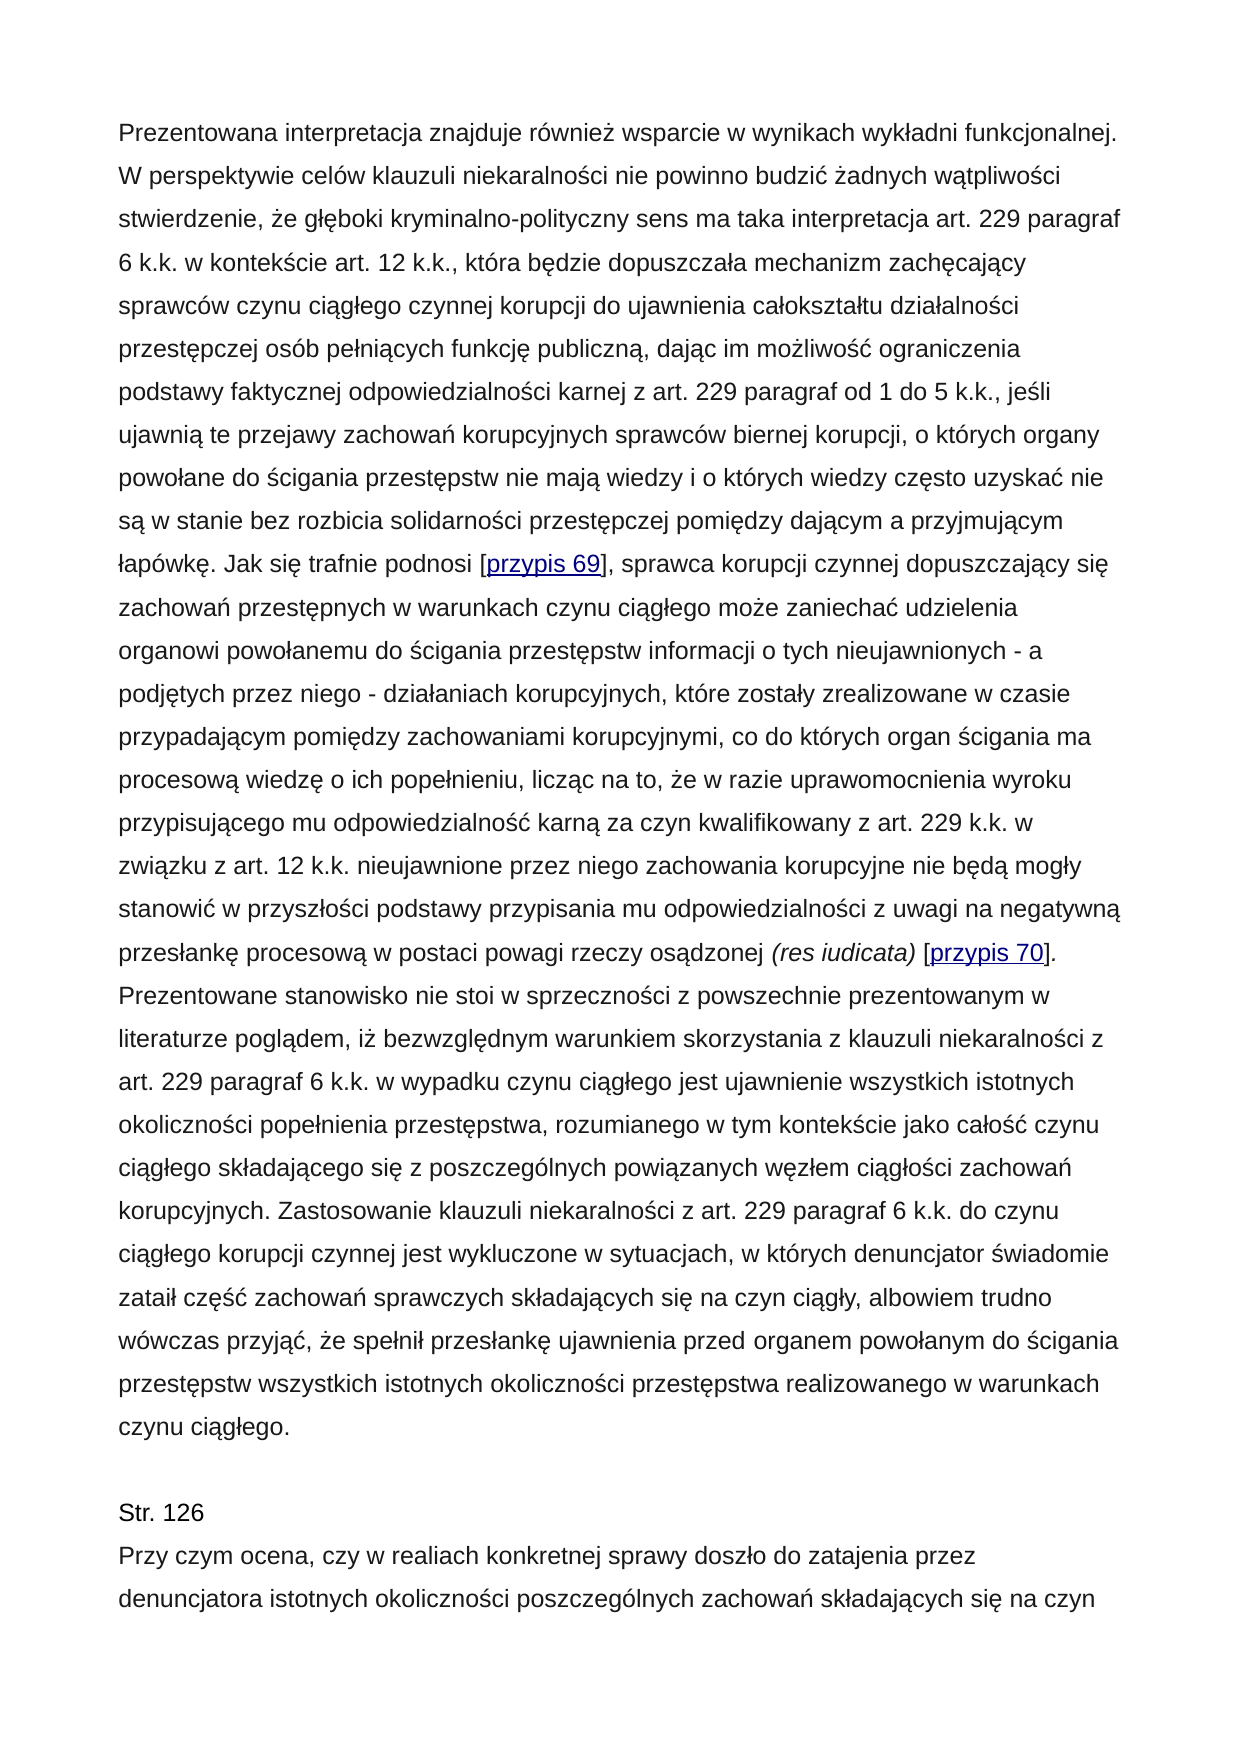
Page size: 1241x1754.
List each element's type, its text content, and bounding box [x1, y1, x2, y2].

text Prezentowana interpretacja znajduje również wsparcie w wynikach wykładni funkcjonalnej. W perspektywie celów klauzuli niekaralności nie powinno budzić żadnych wątpliwości stwierdzenie, że głęboki kryminalno-polityczny sens ma taka interpretacja art. 229 paragraf 6 k.k. w kontekście art. 12 k.k., która będzie dopuszczała mechanizm zachęcający sprawców czynu ciągłego czynnej korupcji do ujawnienia całokształtu działalności przestępczej osób pełniących funkcję publiczną, dając im możliwość ograniczenia podstawy faktycznej odpowiedzialności karnej z art. 229 paragraf od 1 do 5 k.k., jeśli ujawnią te przejawy zachowań korupcyjnych sprawców biernej korupcji, o których organy powołane do ścigania przestępstw nie mają wiedzy i o których wiedzy często uzyskać nie są w stanie bez rozbicia solidarności przestępczej pomiędzy dającym a przyjmującym łapówkę. Jak się trafnie podnosi [przypis 69], sprawca korupcji czynnej dopuszczający się zachowań przestępnych w warunkach czynu ciągłego może zaniechać udzielenia organowi powołanemu do ścigania przestępstw informacji o tych nieujawnionych - a podjętych przez niego - działaniach korupcyjnych, które zostały zrealizowane w czasie przypadającym pomiędzy zachowaniami korupcyjnymi, co do których organ ścigania ma procesową wiedzę o ich popełnieniu, licząc na to, że w razie uprawomocnienia wyroku przypisującego mu odpowiedzialność karną za czyn kwalifikowany z art. 229 k.k. w związku z art. 12 k.k. nieujawnione przez niego zachowania korupcyjne nie będą mogły stanowić w przyszłości podstawy przypisania mu odpowiedzialności z uwagi na negatywną przesłankę procesową w postaci powagi rzeczy osądzonej (res iudicata) [przypis 70]. [118, 118, 1122, 966]
text Przy czym ocena, czy w realiach konkretnej sprawy doszło do zatajenia przez denuncjatora istotnych okoliczności poszczególnych zachowań składających się na czyn [118, 1541, 1122, 1613]
text Prezentowane stanowisko nie stoi w sprzeczności z powszechnie prezentowanym w literaturze poglądem, iż bezwzględnym warunkiem skorzystania z klauzuli niekaralności z art. 229 paragraf 6 k.k. w wypadku czynu ciągłego jest ujawnienie wszystkich istotnych okoliczności popełnienia przestępstwa, rozumianego w tym kontekście jako całość czynu ciągłego składającego się z poszczególnych powiązanych węzłem ciągłości zachowań korupcyjnych. Zastosowanie klauzuli niekaralności z art. 229 paragraf 6 k.k. do czynu ciągłego korupcji czynnej jest wykluczone w sytuacjach, w których denuncjator świadomie zataił część zachowań sprawczych składających się na czyn ciągły, albowiem trudno wówczas przyjąć, że spełnił przesłankę ujawnienia przed organem powołanym do ścigania przestępstw wszystkich istotnych okoliczności przestępstwa realizowanego w warunkach czynu ciągłego. [118, 981, 1122, 1441]
text Str. 126 [118, 1498, 1122, 1527]
